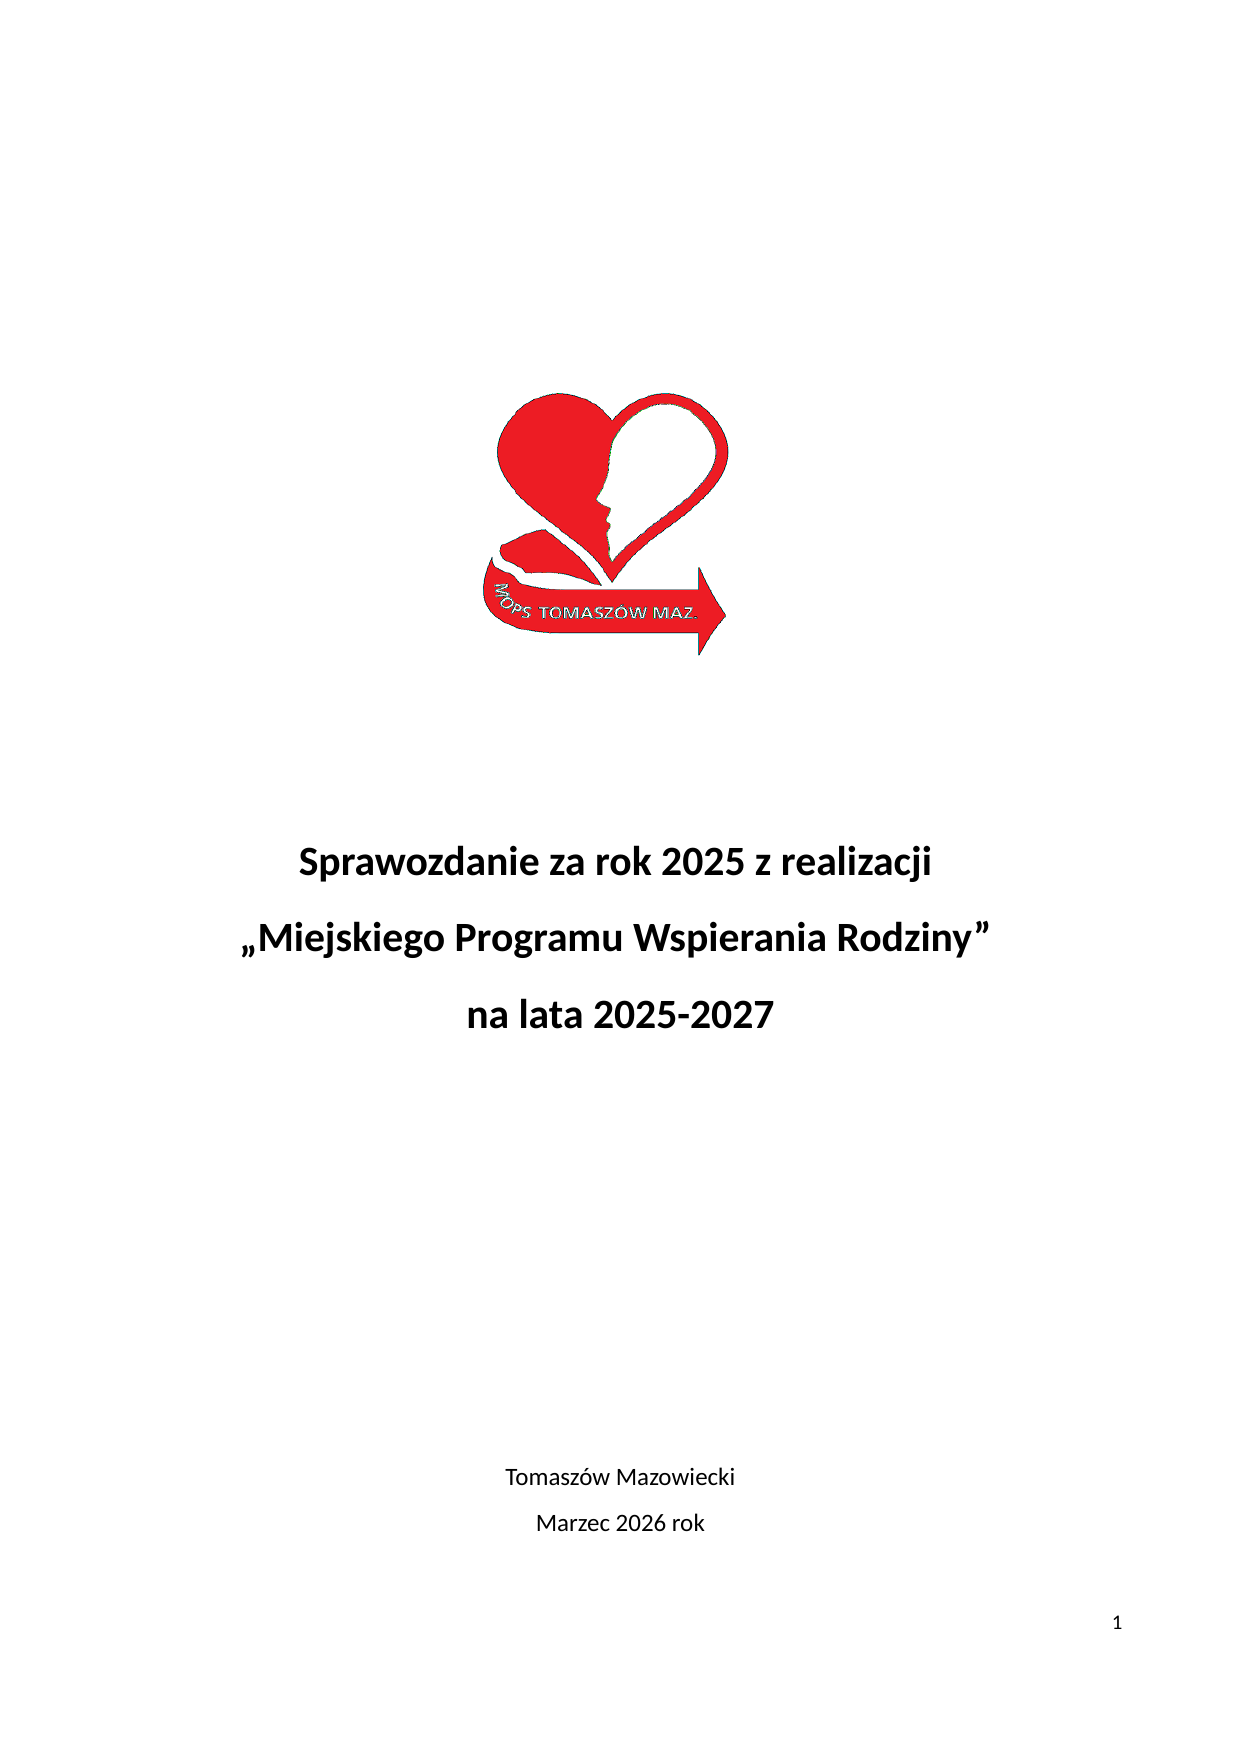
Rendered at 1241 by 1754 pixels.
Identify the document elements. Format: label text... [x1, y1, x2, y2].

subtitle Sprawozdanie za rok 2025 z realizacji „Miejskiego Programu Wspierania Rodziny” na lata 2025-2027 [118, 835, 1122, 1038]
text Tomaszów Mazowiecki [118, 1461, 1122, 1492]
text Marzec 2026 rok [118, 1507, 1122, 1537]
